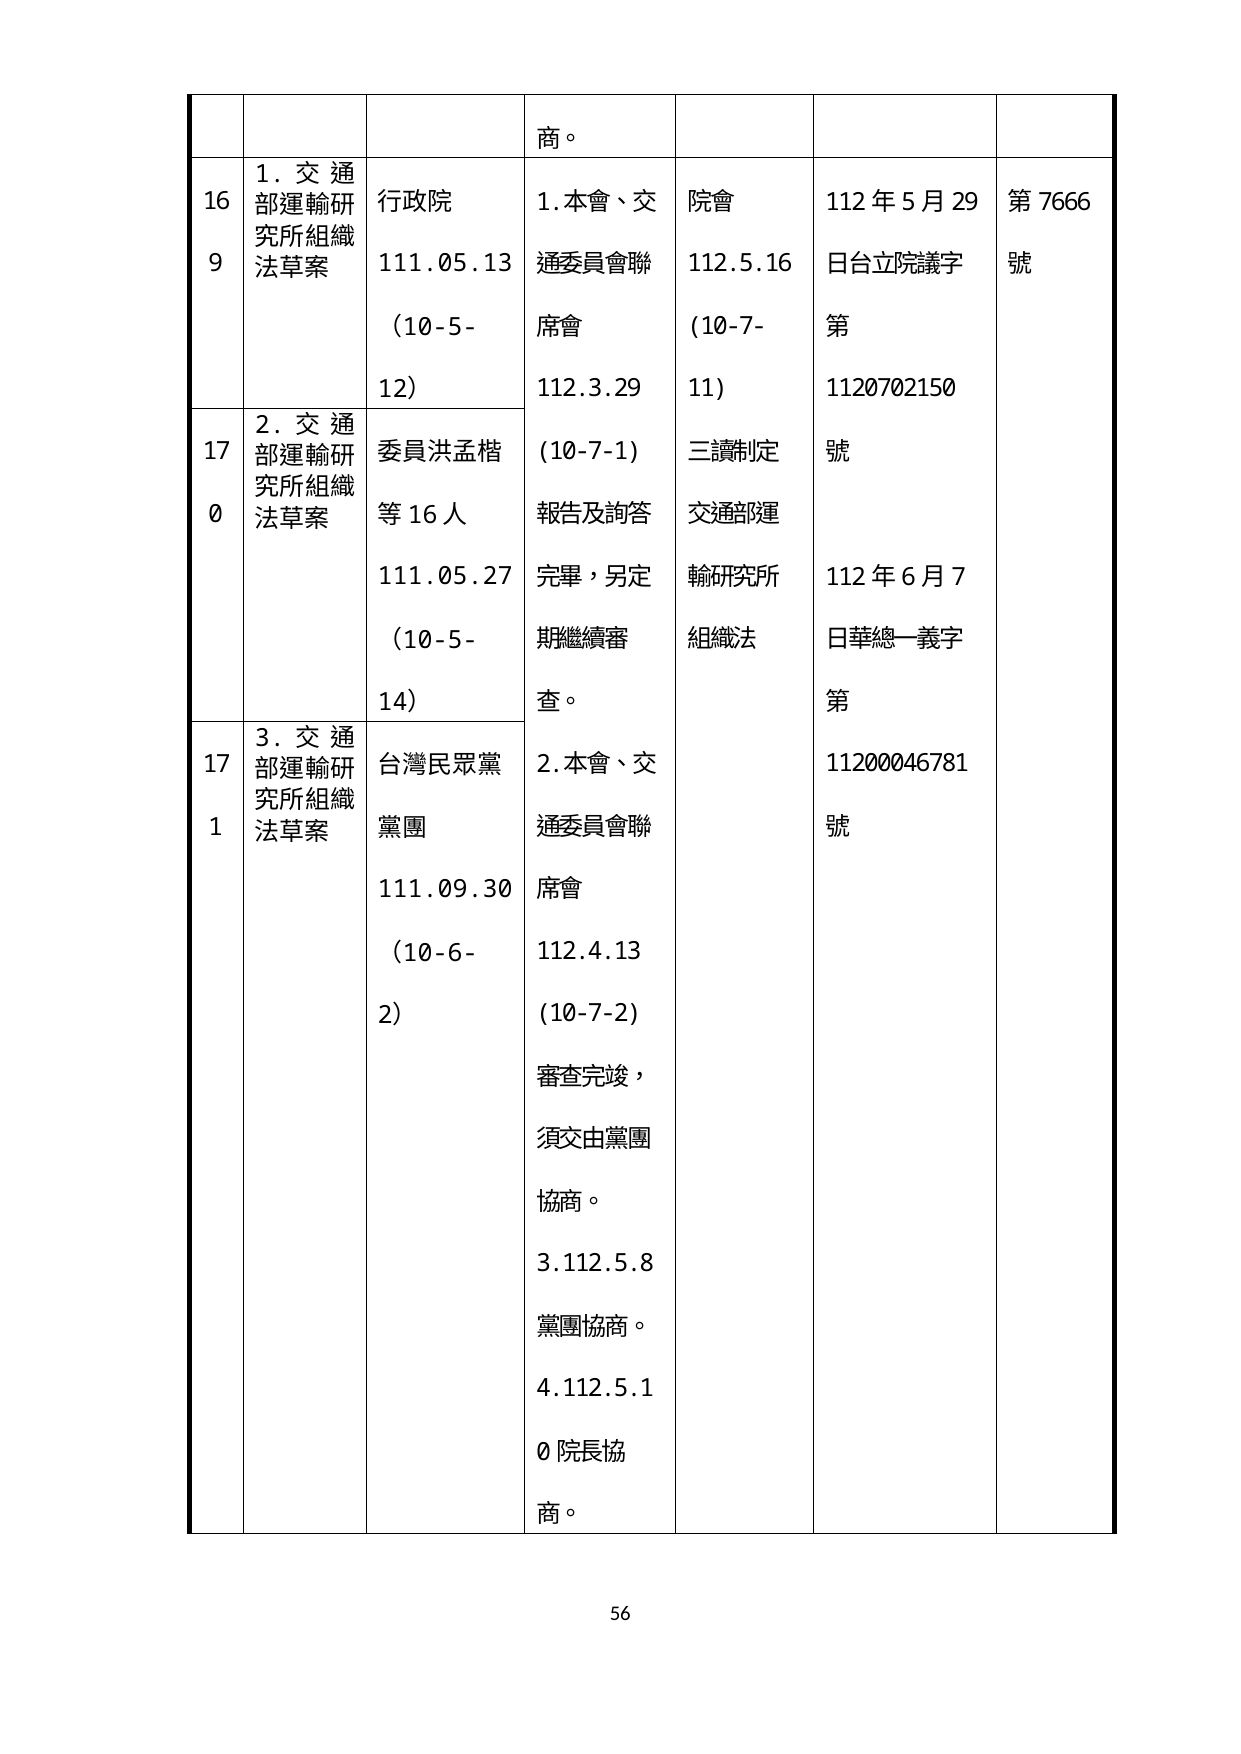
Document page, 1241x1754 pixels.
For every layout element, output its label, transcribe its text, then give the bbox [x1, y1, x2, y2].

table_cell 1.交通部運輸研究所組織法草案 [244, 158, 366, 408]
table_cell 169 [192, 158, 243, 408]
table_cell 第7666號 [997, 158, 1112, 1533]
table_cell 171 [192, 722, 243, 1533]
table_cell 院會 112.5.16 (10-7-11) 三讀制定交通部運輸研究所組織法 [676, 158, 813, 1533]
table_cell 台灣民眾黨黨團 111.09.30 （10-6-2） [367, 722, 524, 1533]
table_cell [244, 95, 366, 157]
table_cell 170 [192, 409, 243, 721]
table_cell 112年5月29日台立院議字第1120702150號 112年6月7日華總一義字第11200046781號 [814, 158, 996, 1533]
table_cell [676, 95, 813, 157]
table_cell 商。 [525, 95, 675, 157]
table_cell 3.交通部運輸研究所組織法草案 [244, 722, 366, 1533]
table_cell [367, 95, 524, 157]
table_cell [192, 95, 243, 157]
table_cell 1.本會、交通委員會聯席會 112.3.29 (10-7-1)報告及詢答完畢，另定期繼續審查。 2.本會、交通委員會聯席會 112.4.13 (10-7-2)審查完竣，須交由黨團協商。 3.112.5.8黨團協商。 4.112.5.10院長協商。 [525, 158, 675, 1533]
table_cell [997, 95, 1112, 157]
table_cell [814, 95, 996, 157]
table_cell 2.交通部運輸研究所組織法草案 [244, 409, 366, 721]
table_cell 行政院 111.05.13 （10-5-12） [367, 158, 524, 408]
table_cell 委員洪孟楷等16人 111.05.27 （10-5-14） [367, 409, 524, 721]
